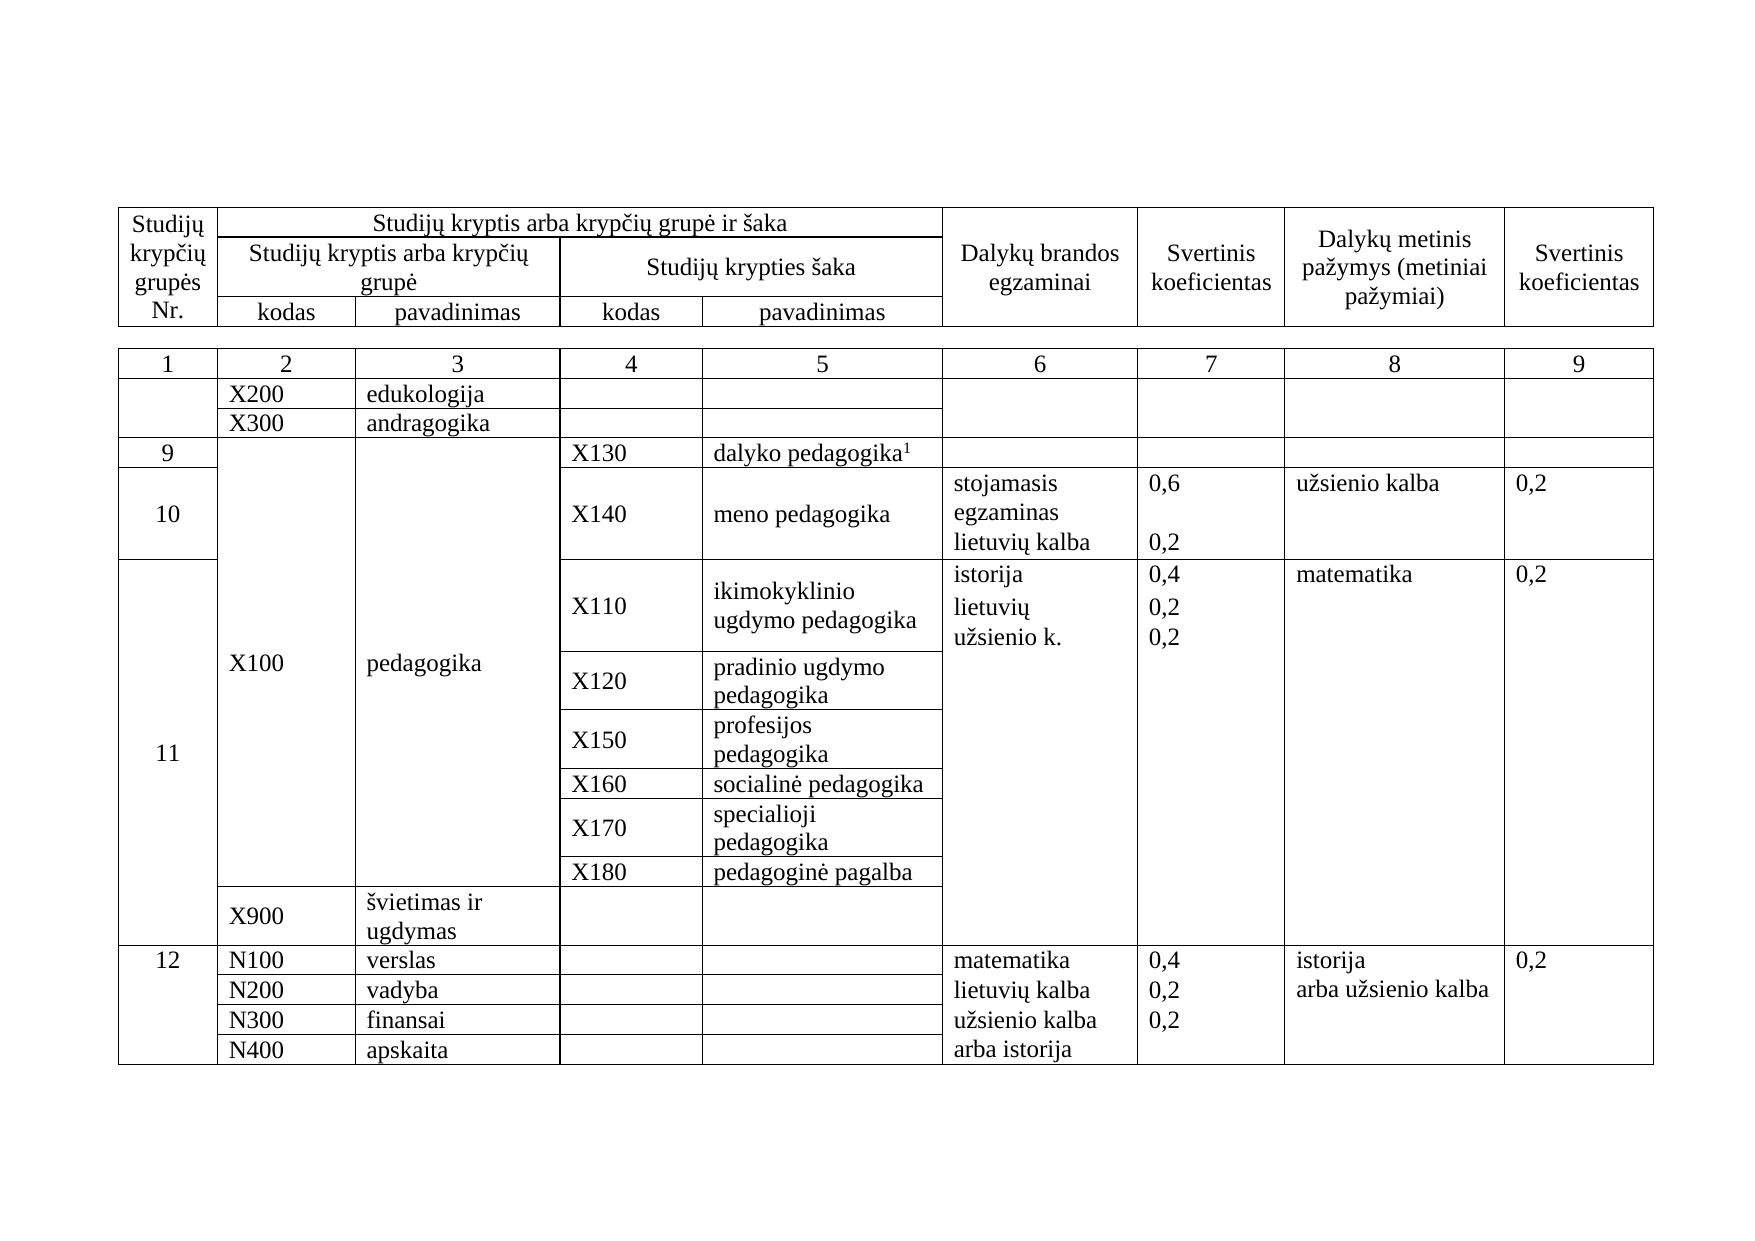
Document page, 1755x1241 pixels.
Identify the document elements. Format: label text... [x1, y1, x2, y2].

table_cell Studijų krypties šaka [561, 238, 942, 296]
table_cell pavadinimas [356, 297, 559, 326]
table_cell dalyko pedagogika1 [703, 438, 942, 467]
table_cell 0,2 [1505, 468, 1653, 558]
table_cell [561, 409, 702, 437]
table_cell 0,2 [1138, 1004, 1284, 1064]
table_cell 0,6 [1138, 468, 1284, 526]
table_header Dalykų metinis pažymys (metiniai pažymiai) [1285, 208, 1504, 326]
table_cell finansai [356, 1005, 559, 1034]
table_cell 10 [119, 468, 217, 558]
table_cell užsienio kalba [1285, 468, 1504, 558]
table_cell 4 [561, 349, 702, 378]
table_header Studijų kryptis arba krypčių grupė ir šaka [218, 208, 942, 236]
table_cell kodas [218, 297, 355, 326]
table_cell [1138, 438, 1284, 467]
table_cell 0,4 [1138, 560, 1284, 591]
table_cell istorija [943, 560, 1137, 591]
table_cell 11 [119, 560, 217, 944]
table_cell X140 [561, 468, 702, 558]
table_cell [119, 379, 217, 437]
table_cell 8 [1285, 349, 1504, 378]
table_cell [561, 887, 702, 944]
table_cell X170 [561, 799, 702, 856]
table_cell [217, 327, 355, 347]
table_cell N100 [218, 946, 355, 974]
table_cell [703, 409, 942, 437]
table_cell apskaita [356, 1035, 559, 1064]
table_cell N200 [218, 975, 355, 1004]
table_header Dalykų brandos egzaminai [943, 208, 1137, 326]
table_cell [702, 327, 942, 347]
table_cell [561, 1005, 702, 1034]
table_header Svertinis koeficientas [1505, 208, 1653, 326]
table_cell [1138, 379, 1284, 437]
table_cell X130 [561, 438, 702, 467]
table_cell 12 [119, 946, 217, 1064]
table_cell 3 [356, 349, 559, 378]
table_cell [1285, 438, 1504, 467]
table_cell Studijų kryptis arba krypčių grupė [218, 238, 559, 296]
table_cell X100 [218, 438, 355, 886]
table_cell stojamasis egzaminas [943, 468, 1137, 526]
table_cell [1505, 379, 1653, 437]
table_cell [703, 946, 942, 974]
table_cell X900 [218, 887, 355, 944]
table_cell X160 [561, 769, 702, 798]
table_cell [703, 379, 942, 407]
table_cell ikimokyklinio ugdymo pedagogika [703, 560, 942, 651]
table_cell 6 [943, 349, 1137, 378]
table_cell 9 [1505, 349, 1653, 378]
table_cell X120 [561, 652, 702, 709]
table_cell [703, 1005, 942, 1034]
table_cell 0,2 [1138, 526, 1284, 558]
table_cell pavadinimas [703, 297, 942, 326]
table_cell [561, 1035, 702, 1064]
table_cell užsienio kalba arba istorija [943, 1004, 1137, 1064]
table_cell 9 [119, 438, 217, 467]
table_cell [561, 975, 702, 1004]
table_cell vadyba [356, 975, 559, 1004]
table_cell užsienio k. [943, 621, 1137, 944]
table_cell verslas [356, 946, 559, 974]
table_cell istorija arba užsienio kalba [1285, 946, 1504, 1064]
table_header Studijų krypčių grupės Nr. [119, 208, 217, 326]
table_cell socialinė pedagogika [703, 769, 942, 798]
table_cell [942, 327, 1137, 347]
table_cell [1505, 438, 1653, 467]
table_cell andragogika [356, 409, 559, 437]
table_cell 0,2 [1138, 974, 1284, 1004]
table_cell X150 [561, 710, 702, 768]
table_cell lietuvių kalba [943, 974, 1137, 1004]
table_cell N300 [218, 1005, 355, 1034]
table_cell meno pedagogika [703, 468, 942, 558]
table_cell [118, 327, 217, 347]
table_cell [1285, 379, 1504, 437]
table_cell X200 [218, 379, 355, 407]
table_cell 0,2 [1138, 591, 1284, 621]
table_cell 7 [1138, 349, 1284, 378]
table_cell [943, 438, 1137, 467]
table_cell matematika [1285, 560, 1504, 944]
table_cell 2 [218, 349, 355, 378]
table_cell [703, 1035, 942, 1064]
table_cell 0,2 [1505, 560, 1653, 944]
table_cell N400 [218, 1035, 355, 1064]
table_cell lietuvių [943, 591, 1137, 621]
table_cell [703, 975, 942, 1004]
table_cell X110 [561, 560, 702, 651]
table_cell kodas [561, 297, 702, 326]
table_cell [1138, 327, 1285, 347]
table_cell X300 [218, 409, 355, 437]
table_cell profesijos pedagogika [703, 710, 942, 768]
table_cell pradinio ugdymo pedagogika [703, 652, 942, 709]
table_cell edukologija [356, 379, 559, 407]
table_header Svertinis koeficientas [1138, 208, 1284, 326]
table_cell švietimas ir ugdymas [356, 887, 559, 944]
table_cell [560, 327, 702, 347]
table_cell pedagoginė pagalba [703, 857, 942, 886]
table_cell specialioji pedagogika [703, 799, 942, 856]
table_cell [943, 379, 1137, 437]
table_cell pedagogika [356, 438, 559, 886]
table_cell 0,2 [1505, 946, 1653, 1064]
table_cell 1 [119, 349, 217, 378]
table_cell [703, 887, 942, 944]
table_cell [1285, 327, 1504, 347]
table_cell [1504, 327, 1653, 347]
table_cell matematika [943, 946, 1137, 974]
table_cell X180 [561, 857, 702, 886]
table_cell 0,4 [1138, 946, 1284, 974]
table_cell [561, 379, 702, 407]
table_cell [355, 327, 560, 347]
table_cell 5 [703, 349, 942, 378]
table_cell lietuvių kalba [943, 526, 1137, 558]
table_cell 0,2 [1138, 621, 1284, 944]
table_cell [561, 946, 702, 974]
